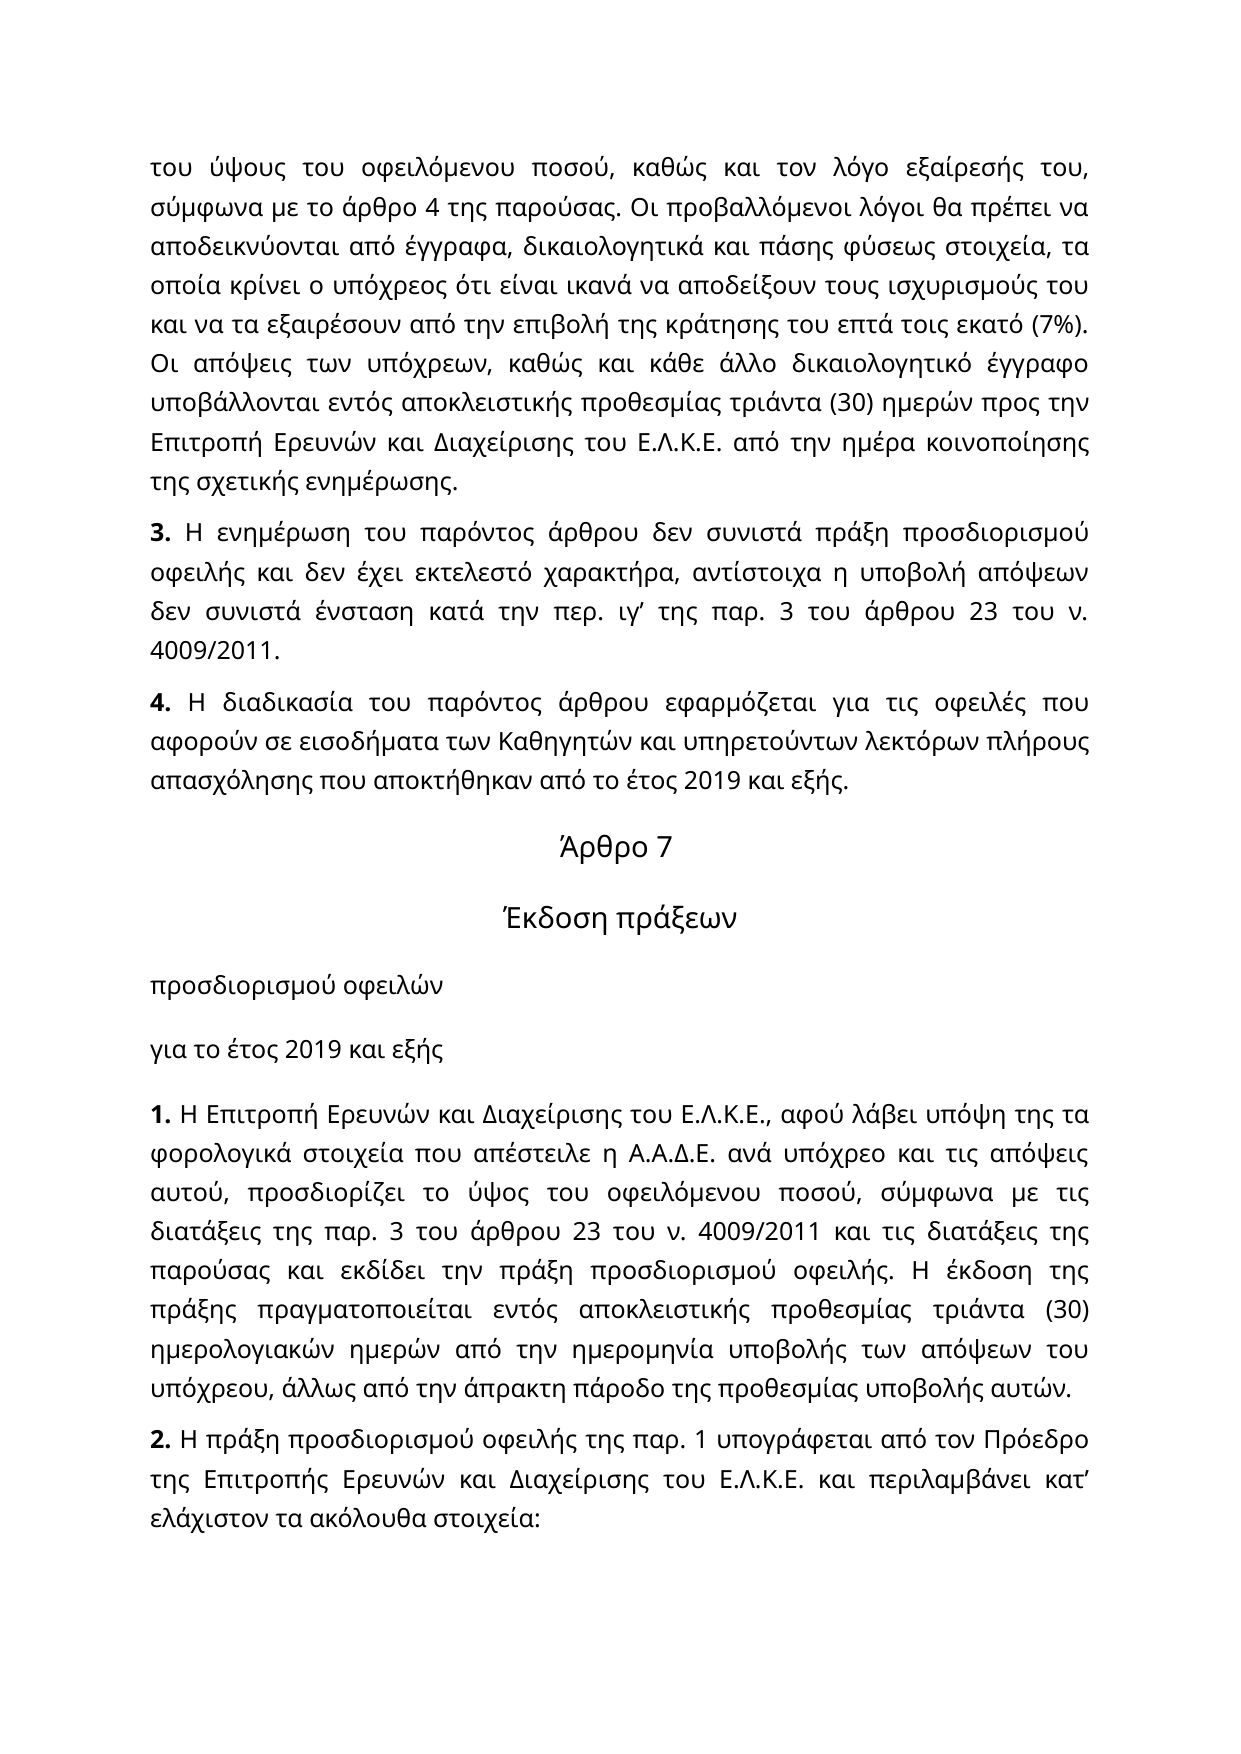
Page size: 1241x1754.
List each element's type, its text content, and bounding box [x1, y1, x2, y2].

text 2. Η πράξη προσδιορισμού οφειλής της παρ. 1 υπογράφεται από τον Πρόεδρο της Επιτροπής Ερευνών και Διαχείρισης του Ε.Λ.Κ.Ε. και περιλαμβάνει κατ’ ελάχιστον τα ακόλουθα στοιχεία: [150, 1422, 1090, 1534]
text για το έτος 2019 και εξής [150, 1032, 1090, 1066]
text 3. Η ενημέρωση του παρόντος άρθρου δεν συνιστά πράξη προσδιορισμού οφειλής και δεν έχει εκτελεστό χαρακτήρα, αντίστοιχα η υποβολή απόψεων δεν συνιστά ένσταση κατά την περ. ιγ’ της παρ. 3 του άρθρου 23 του ν. 4009/2011. [150, 515, 1090, 667]
text 4. Η διαδικασία του παρόντος άρθρου εφαρμόζεται για τις οφειλές που αφορούν σε εισοδήματα των Καθηγητών και υπηρετούντων λεκτόρων πλήρους απασχόλησης που αποκτήθηκαν από το έτος 2019 και εξής. [150, 684, 1090, 797]
subtitle Έκδοση πράξεων [150, 897, 1090, 937]
subtitle Άρθρο 7 [150, 827, 1090, 866]
text προσδιορισμού οφειλών [150, 968, 1090, 1002]
text του ύψους του οφειλόμενου ποσού, καθώς και τον λόγο εξαίρεσής του, σύμφωνα με το άρθρο 4 της παρούσας. Οι προβαλλόμενοι λόγοι θα πρέπει να αποδεικνύονται από έγγραφα, δικαιολογητικά και πάσης φύσεως στοιχεία, τα οποία κρίνει ο υπόχρεος ότι είναι ικανά να αποδείξουν τους ισχυρισμούς του και να τα εξαιρέσουν από την επιβολή της κράτησης του επτά τοις εκατό (7%). Οι απόψεις των υπόχρεων, καθώς και κάθε άλλο δικαιολογητικό έγγραφο υποβάλλονται εντός αποκλειστικής προθεσμίας τριάντα (30) ημερών προς την Επιτροπή Ερευνών και Διαχείρισης του Ε.Λ.Κ.Ε. από την ημέρα κοινοποίησης της σχετικής ενημέρωσης. [150, 150, 1090, 497]
text 1. Η Επιτροπή Ερευνών και Διαχείρισης του Ε.Λ.Κ.Ε., αφού λάβει υπόψη της τα φορολογικά στοιχεία που απέστειλε η Α.Α.Δ.Ε. ανά υπόχρεο και τις απόψεις αυτού, προσδιορίζει το ύψος του οφειλόμενου ποσού, σύμφωνα με τις διατάξεις της παρ. 3 του άρθρου 23 του ν. 4009/2011 και τις διατάξεις της παρούσας και εκδίδει την πράξη προσδιορισμού οφειλής. Η έκδοση της πράξης πραγματοποιείται εντός αποκλειστικής προθεσμίας τριάντα (30) ημερολογιακών ημερών από την ημερομηνία υποβολής των απόψεων του υπόχρεου, άλλως από την άπρακτη πάροδο της προθεσμίας υποβολής αυτών. [150, 1096, 1090, 1404]
